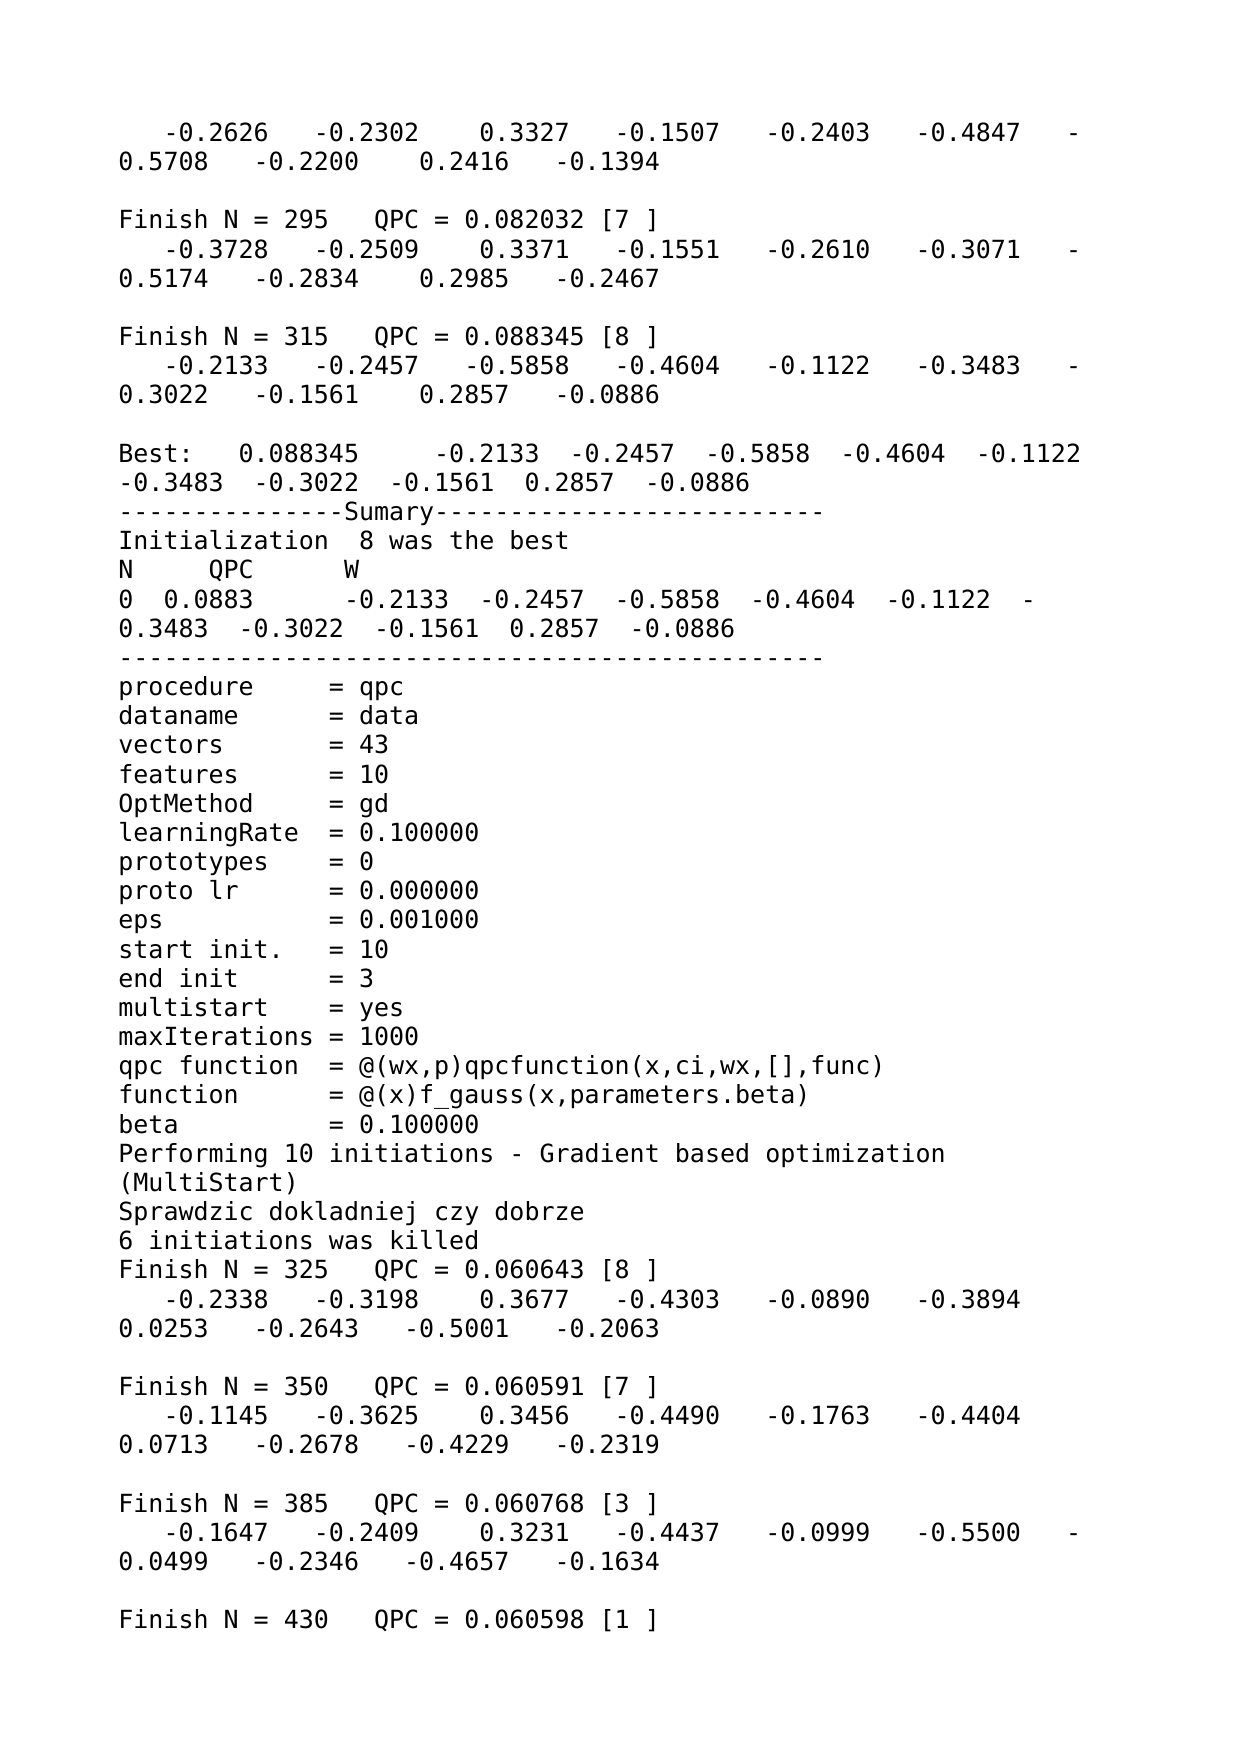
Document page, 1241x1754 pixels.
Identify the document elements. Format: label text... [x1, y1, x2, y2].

text -0.2626 -0.2302 0.3327 -0.1507 -0.2403 -0.4847 -0.5708 -0.2200 0.2416 -0.1394 Finish N = 295 QPC = 0.082032 [7 ] -0.3728 -0.2509 0.3371 -0.1551 -0.2610 -0.3071 -0.5174 -0.2834 0.2985 -0.2467 Finish N = 315 QPC = 0.088345 [8 ] -0.2133 -0.2457 -0.5858 -0.4604 -0.1122 -0.3483 -0.3022 -0.1561 0.2857 -0.0886 Best: 0.088345 -0.2133 -0.2457 -0.5858 -0.4604 -0.1122 -0.3483 -0.3022 -0.1561 0.2857 -0.0886 ---------------Sumary-------------------------- Initialization 8 was the best N QPC W 0 0.0883 -0.2133 -0.2457 -0.5858 -0.4604 -0.1122 -0.3483 -0.3022 -0.1561 0.2857 -0.0886 ----------------------------------------------- procedure = qpc dataname = data vectors = 43 features = 10 OptMethod = gd learningRate = 0.100000 prototypes = 0 proto lr = 0.000000 eps = 0.001000 start init. = 10 end init = 3 multistart = yes maxIterations = 1000 qpc function = @(wx,p)qpcfunction(x,ci,wx,[],func) function = @(x)f_gauss(x,parameters.beta) beta = 0.100000 Performing 10 initiations - Gradient based optimization (MultiStart) Sprawdzic dokladniej czy dobrze 6 initiations was killed Finish N = 325 QPC = 0.060643 [8 ] -0.2338 -0.3198 0.3677 -0.4303 -0.0890 -0.3894 0.0253 -0.2643 -0.5001 -0.2063 Finish N = 350 QPC = 0.060591 [7 ] -0.1145 -0.3625 0.3456 -0.4490 -0.1763 -0.4404 0.0713 -0.2678 -0.4229 -0.2319 Finish N = 385 QPC = 0.060768 [3 ] -0.1647 -0.2409 0.3231 -0.4437 -0.0999 -0.5500 -0.0499 -0.2346 -0.4657 -0.1634 Finish N = 430 QPC = 0.060598 [1 ] [118, 118, 1122, 1635]
